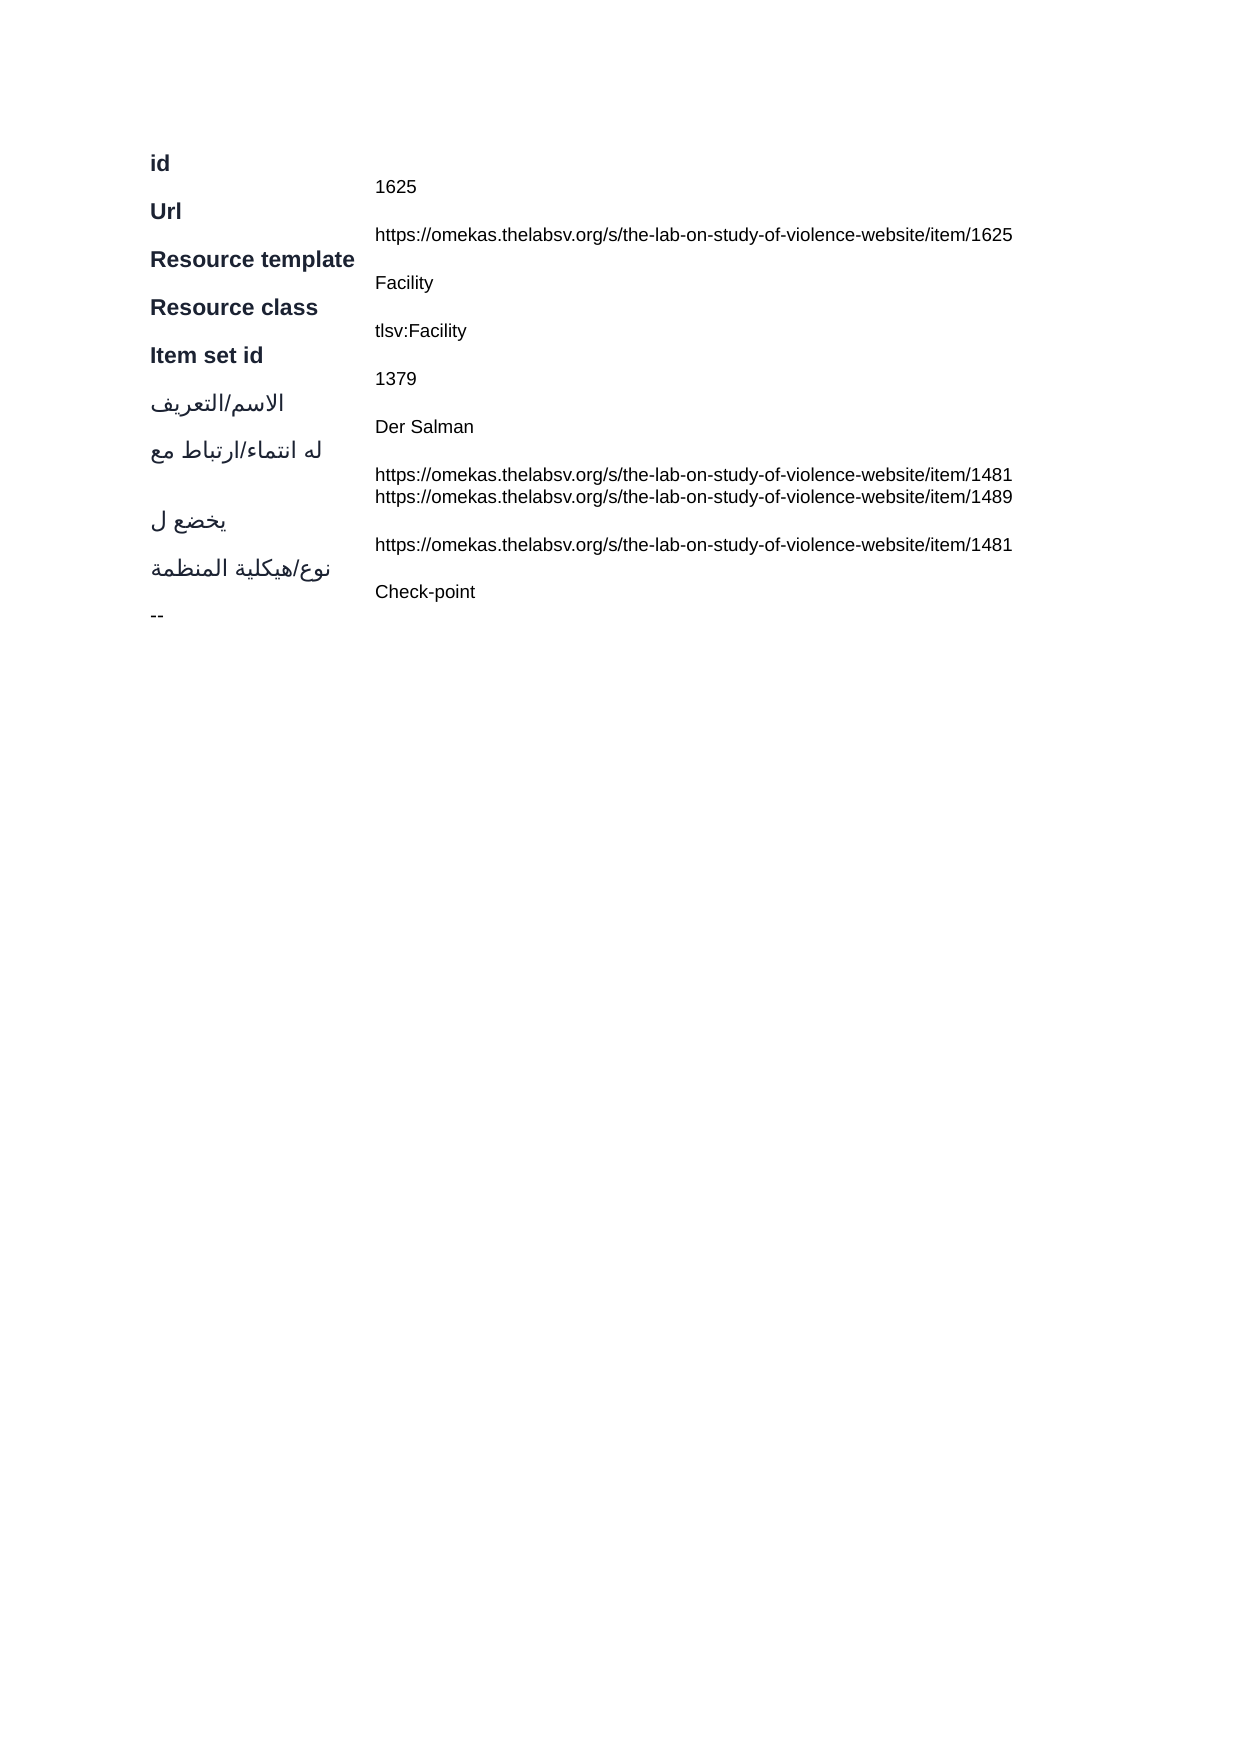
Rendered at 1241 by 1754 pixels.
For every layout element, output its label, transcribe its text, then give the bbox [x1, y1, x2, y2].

text Der Salman [375, 416, 1090, 437]
text https://omekas.thelabsv.org/s/the-lab-on-study-of-violence-website/item/1625 [375, 224, 1090, 246]
text الاسم/التعريف [150, 389, 1090, 416]
text له انتماء/ارتباط مع [150, 437, 1090, 464]
text tlsv:Facility [375, 320, 1090, 342]
text -- [150, 603, 1090, 627]
text Facility [375, 272, 1090, 294]
text Resource template [150, 246, 1090, 272]
text نوع/هيكلية المنظمة [150, 555, 1090, 581]
text Check-point [375, 581, 1090, 603]
text يخضع ل [150, 507, 1090, 533]
text 1625 [375, 176, 1090, 198]
text Url [150, 198, 1090, 224]
text Item set id [150, 342, 1090, 368]
text https://omekas.thelabsv.org/s/the-lab-on-study-of-violence-website/item/1481 [375, 533, 1090, 555]
text 1379 [375, 368, 1090, 389]
text https://omekas.thelabsv.org/s/the-lab-on-study-of-violence-website/item/1481 [375, 464, 1090, 485]
text https://omekas.thelabsv.org/s/the-lab-on-study-of-violence-website/item/1489 [375, 485, 1090, 507]
text id [150, 150, 1090, 176]
text Resource class [150, 294, 1090, 320]
